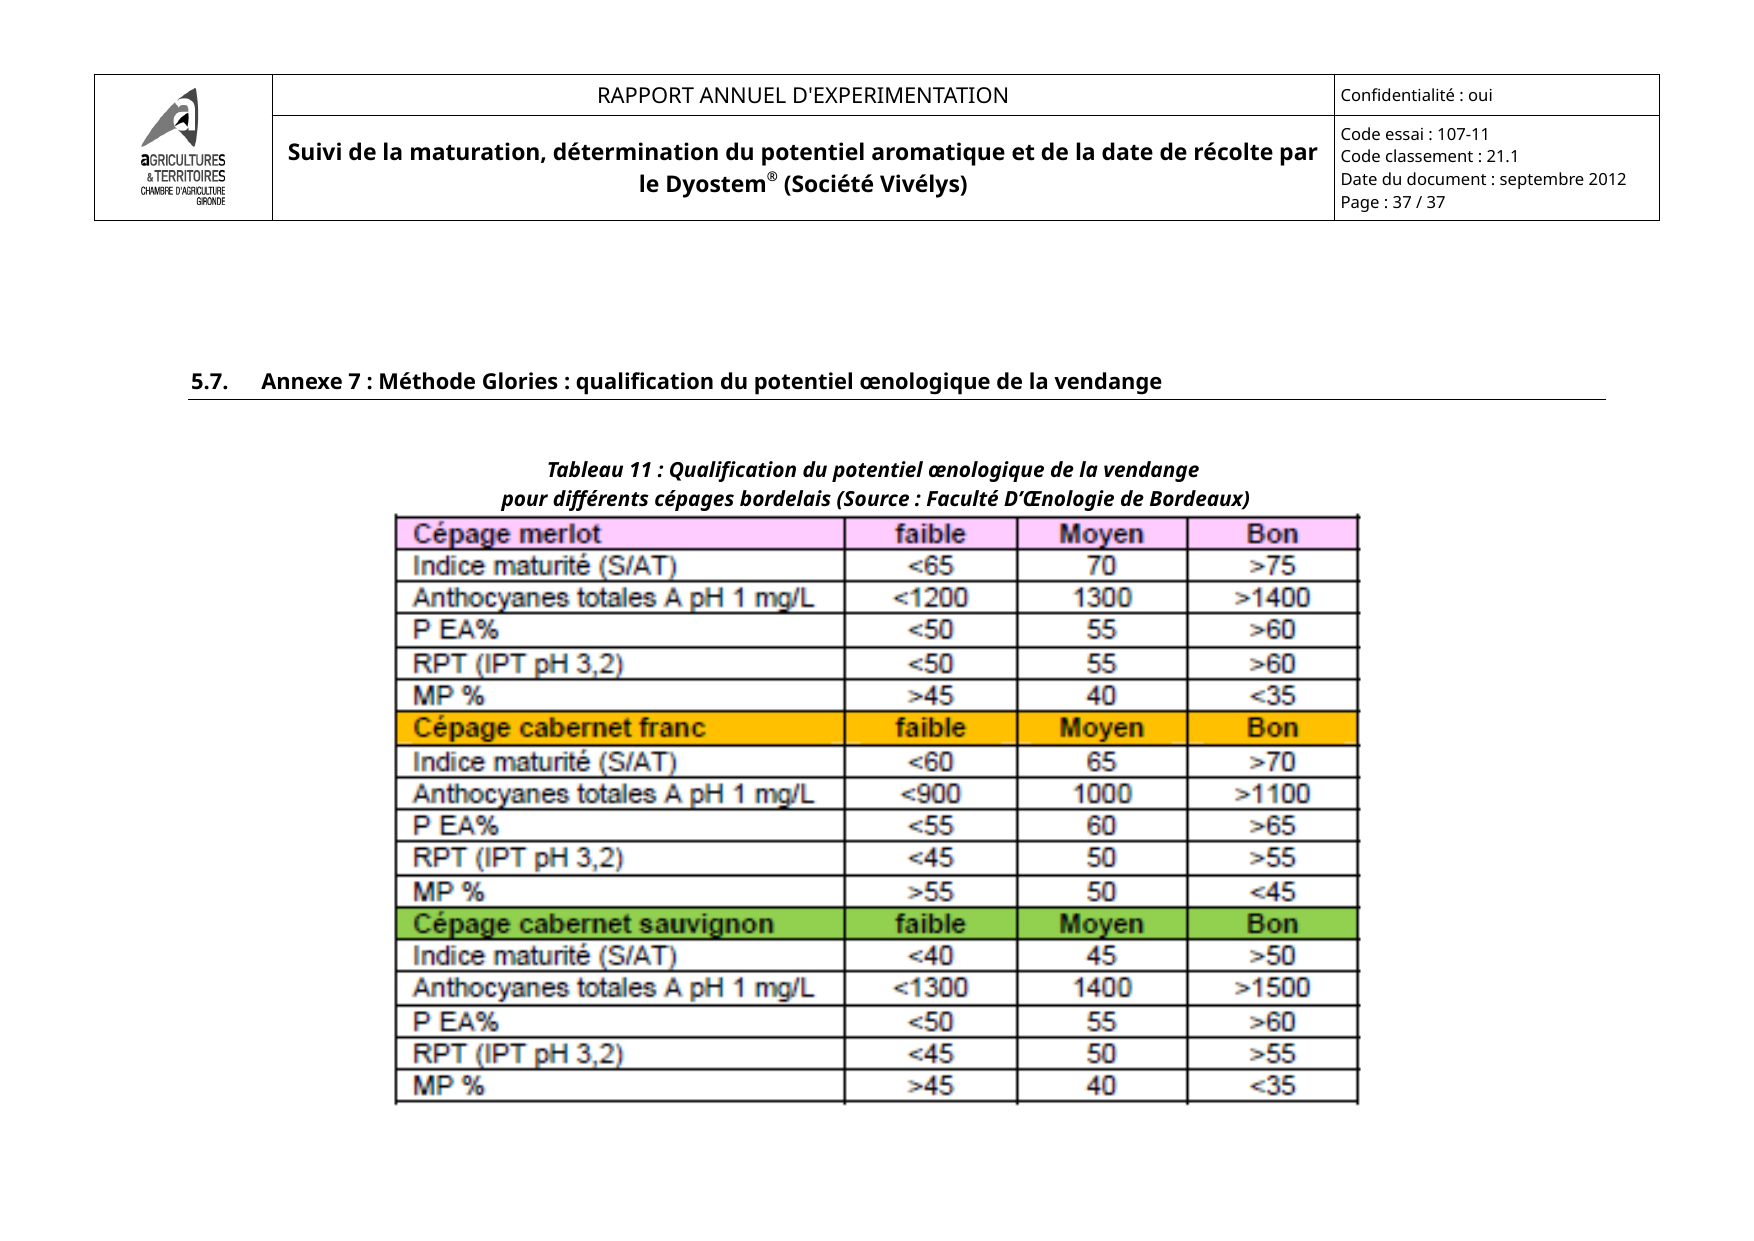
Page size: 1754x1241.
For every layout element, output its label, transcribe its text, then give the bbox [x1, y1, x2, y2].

list pour différents cépages bordelais (Source : Faculté D’Œnologie de Bordeaux) [148, 484, 1606, 512]
subtitle Annexe 7 : Méthode Glories : qualification du potentiel œnologique de la vendange [188, 363, 1606, 399]
list : Qualification du potentiel œnologique de la vendange [148, 456, 1606, 484]
